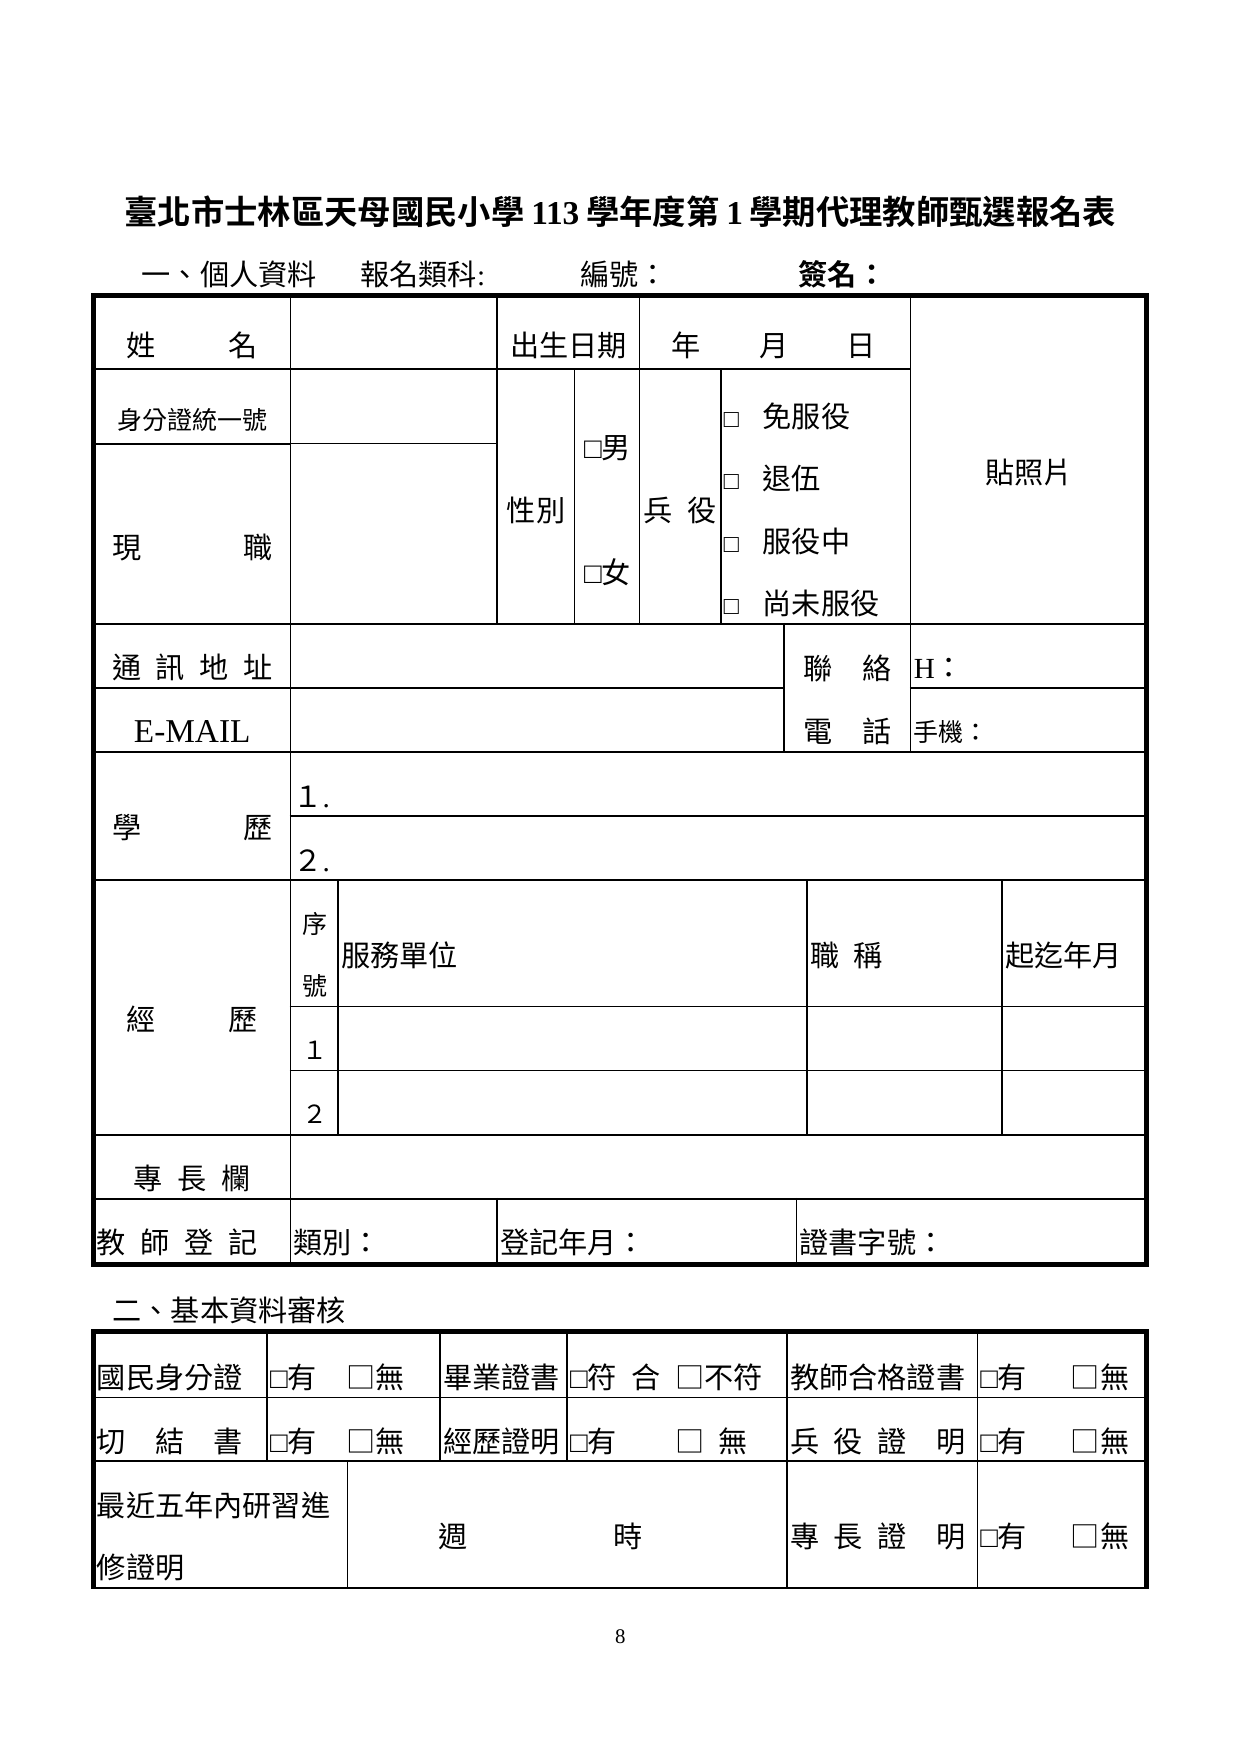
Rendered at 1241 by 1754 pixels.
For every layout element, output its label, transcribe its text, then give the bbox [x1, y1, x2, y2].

table_cell [1003, 1007, 1144, 1070]
table_cell 身分證統一號 [96, 370, 290, 443]
table_cell 兵 役 證 明 [788, 1398, 977, 1460]
table_header 貼照片 [911, 298, 1144, 623]
table_cell 通 訊 地 址 [96, 625, 290, 687]
text 一、個人資料 報名類科: 編號： 簽名： [112, 231, 1128, 293]
table_cell 教 師 登 記 [96, 1200, 290, 1262]
table_cell □男 □女 [575, 370, 639, 623]
table_cell □有 □無 [978, 1462, 1144, 1587]
table_header 姓 名 [96, 298, 290, 368]
table_cell 服務單位 [339, 881, 806, 1006]
table_cell 聯 絡 電 話 [785, 625, 910, 751]
table_cell 現 職 [96, 445, 290, 623]
table_header 畢業證書 [441, 1334, 566, 1396]
table_cell 起迄年月 [1003, 881, 1144, 1006]
table_cell [1003, 1071, 1144, 1134]
table_cell H： [911, 625, 1144, 687]
table_cell 學 歷 [96, 753, 290, 879]
table_cell 性別 [498, 370, 574, 623]
table_cell 手機： [911, 689, 1144, 751]
table_cell [291, 1136, 1144, 1198]
table_header □有 □無 [978, 1334, 1144, 1396]
table_header 出生日期 [498, 298, 639, 368]
table_cell □有 □ 無 [568, 1398, 786, 1460]
table_cell ２. [291, 817, 1144, 879]
table_cell E-MAIL [96, 689, 290, 751]
table_cell 序號 [291, 881, 337, 1006]
text 二、基本資料審核 [112, 1267, 1128, 1329]
table_cell 類別： [291, 1200, 496, 1262]
table_cell [291, 689, 783, 751]
table_cell 兵 役 [640, 370, 720, 623]
table_cell 週 時 [348, 1462, 786, 1587]
table_header 教師合格證書 [788, 1334, 977, 1396]
table_cell □有 □無 [268, 1398, 439, 1460]
table_cell [808, 1007, 1001, 1070]
table_cell 證書字號： [797, 1200, 1144, 1262]
table_cell [291, 370, 496, 443]
table_cell □有 □無 [978, 1398, 1144, 1460]
table_cell [291, 625, 783, 687]
table_cell [339, 1071, 806, 1134]
table_cell ２ [291, 1071, 337, 1134]
table_cell 經 歷 [96, 881, 290, 1134]
text 臺北市士林區天母國民小學113學年度第1學期代理教師甄選報名表 [112, 168, 1128, 231]
table_cell 登記年月： [498, 1200, 796, 1262]
table_header □有 □無 [268, 1334, 439, 1396]
table_cell 專 長 欄 [96, 1136, 290, 1198]
table_cell 最近五年內研習進修證明 [96, 1462, 347, 1587]
table_cell １ [291, 1007, 337, 1070]
table_cell 經歷證明 [441, 1398, 566, 1460]
table_cell 職 稱 [808, 881, 1001, 1006]
table_header 年 月 日 [640, 298, 910, 368]
table_cell 切 結 書 [96, 1398, 266, 1460]
table_cell 免服役 退伍 服役中 尚未服役 [722, 370, 910, 623]
table_header [291, 298, 496, 368]
table_cell [808, 1071, 1001, 1134]
table_cell [291, 444, 496, 623]
table_cell [339, 1007, 806, 1070]
table_header □符 合 □不符 [568, 1334, 786, 1396]
table_cell １. [291, 753, 1144, 815]
table_cell 專 長 證 明 [788, 1462, 977, 1587]
table_header 國民身分證 [96, 1334, 266, 1396]
